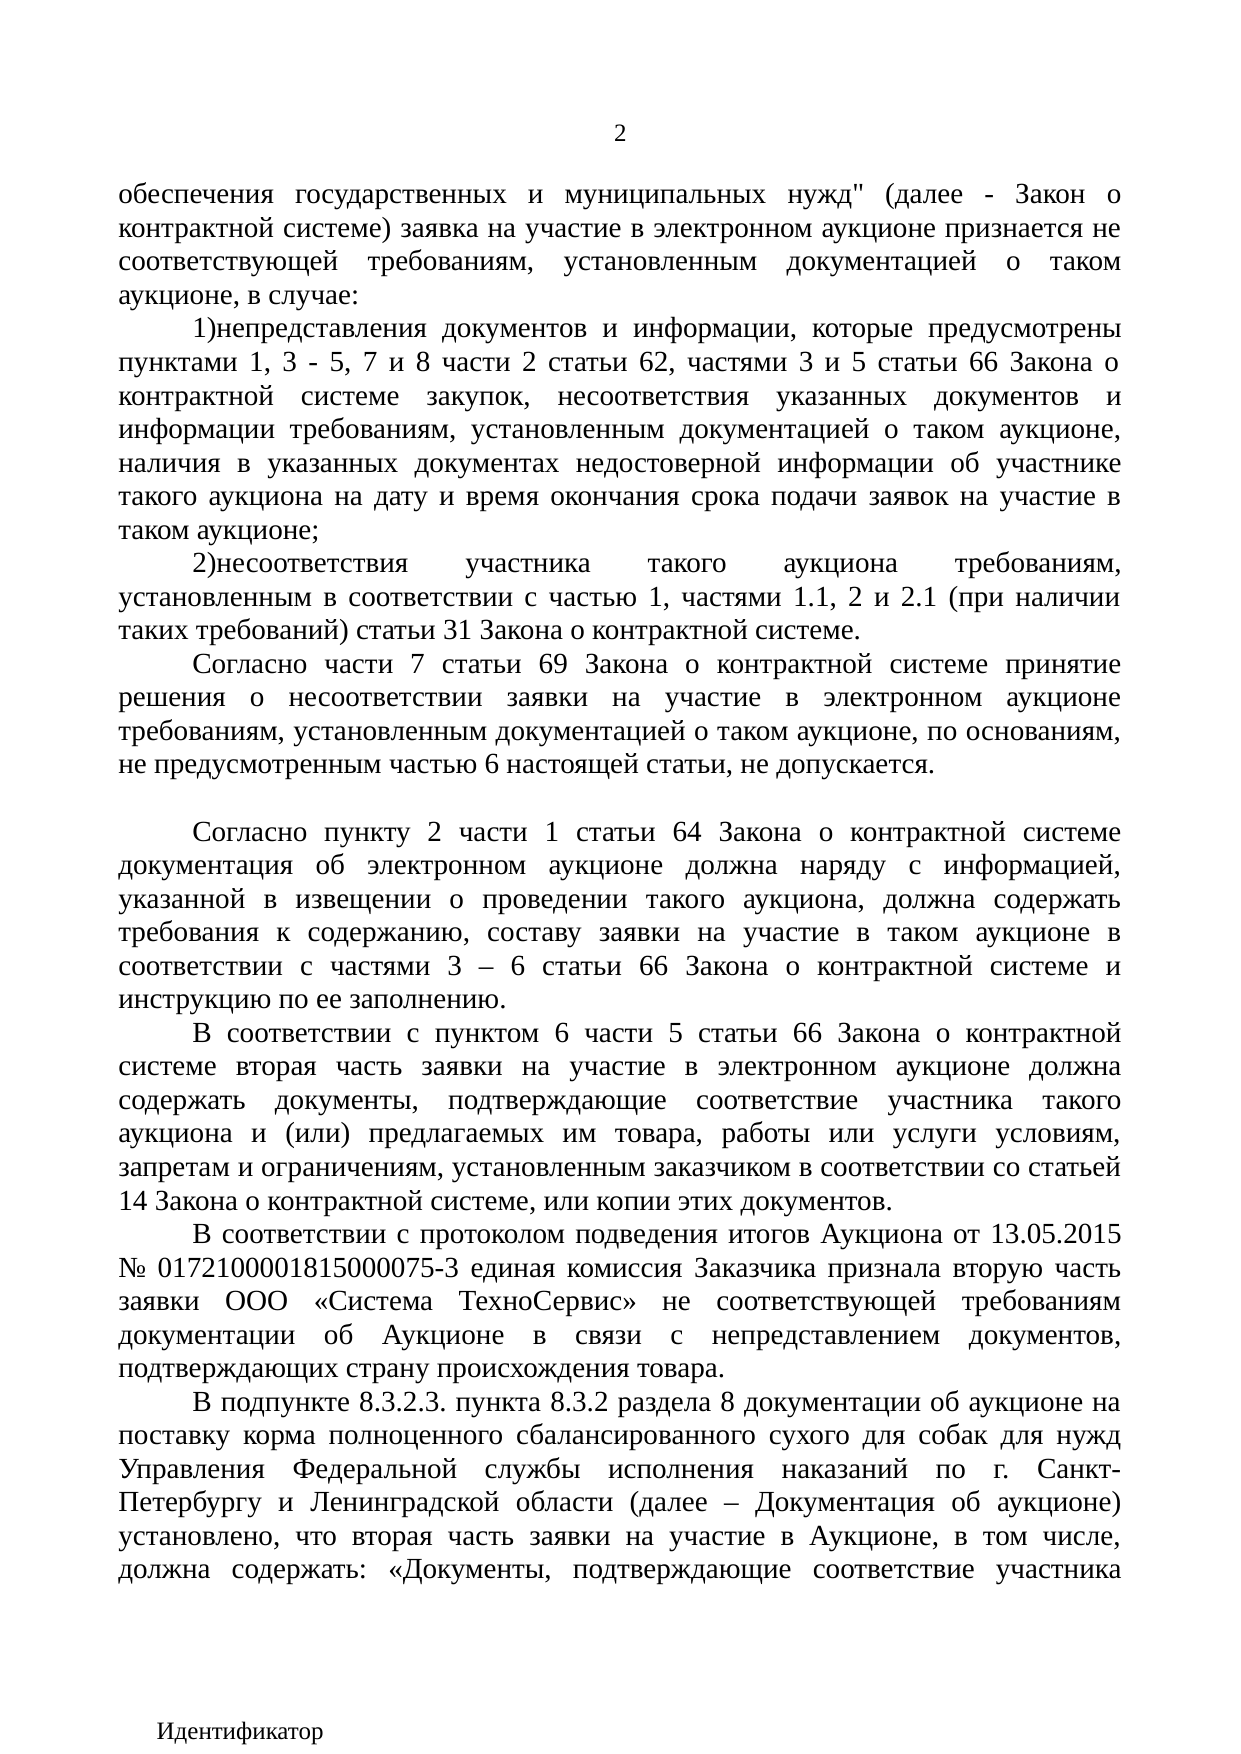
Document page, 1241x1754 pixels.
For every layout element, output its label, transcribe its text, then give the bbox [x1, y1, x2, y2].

text 2)несоответствия участника такого аукциона требованиям, установленным в соответствии с частью 1, частями 1.1, 2 и 2.1 (при наличии таких требований) статьи 31 Закона о контрактной системе. [118, 545, 1122, 646]
text В соответствии с протоколом подведения итогов Аукциона от 13.05.2015 № 0172100001815000075-3 единая комиссия Заказчика признала вторую часть заявки ООО «Система ТехноСервис» не соответствующей требованиям документации об Аукционе в связи с непредставлением документов, подтверждающих страну происхождения товара. [118, 1216, 1122, 1384]
text Согласно части 7 статьи 69 Закона о контрактной системе принятие решения о несоответствии заявки на участие в электронном аукционе требованиям, установленным документацией о таком аукционе, по основаниям, не предусмотренным частью 6 настоящей статьи, не допускается. [118, 646, 1122, 780]
text В подпункте 8.3.2.3. пункта 8.3.2 раздела 8 документации об аукционе на поставку корма полноценного сбалансированного сухого для собак для нужд Управления Федеральной службы исполнения наказаний по г. Санкт-Петербургу и Ленинградской области (далее – Документация об аукционе) установлено, что вторая часть заявки на участие в Аукционе, в том числе, должна содержать: «Документы, подтверждающие соответствие участника [118, 1384, 1122, 1585]
text 1)непредставления документов и информации, которые предусмотрены пунктами 1, 3 - 5, 7 и 8 части 2 статьи 62, частями 3 и 5 статьи 66 Закона о контрактной системе закупок, несоответствия указанных документов и информации требованиям, установленным документацией о таком аукционе, наличия в указанных документах недостоверной информации об участнике такого аукциона на дату и время окончания срока подачи заявок на участие в таком аукционе; [118, 311, 1122, 545]
text обеспечения государственных и муниципальных нужд" (далее - Закон о контрактной системе) заявка на участие в электронном аукционе признается не соответствующей требованиям, установленным документацией о таком аукционе, в случае: [118, 176, 1122, 311]
text В соответствии с пунктом 6 части 5 статьи 66 Закона о контрактной системе вторая часть заявки на участие в электронном аукционе должна содержать документы, подтверждающие соответствие участника такого аукциона и (или) предлагаемых им товара, работы или услуги условиям, запретам и ограничениям, установленным заказчиком в соответствии со статьей 14 Закона о контрактной системе, или копии этих документов. [118, 1015, 1122, 1216]
text Согласно пункту 2 части 1 статьи 64 Закона о контрактной системе документация об электронном аукционе должна наряду с информацией, указанной в извещении о проведении такого аукциона, должна содержать требования к содержанию, составу заявки на участие в таком аукционе в соответствии с частями 3 – 6 статьи 66 Закона о контрактной системе и инструкцию по ее заполнению. [118, 814, 1122, 1015]
